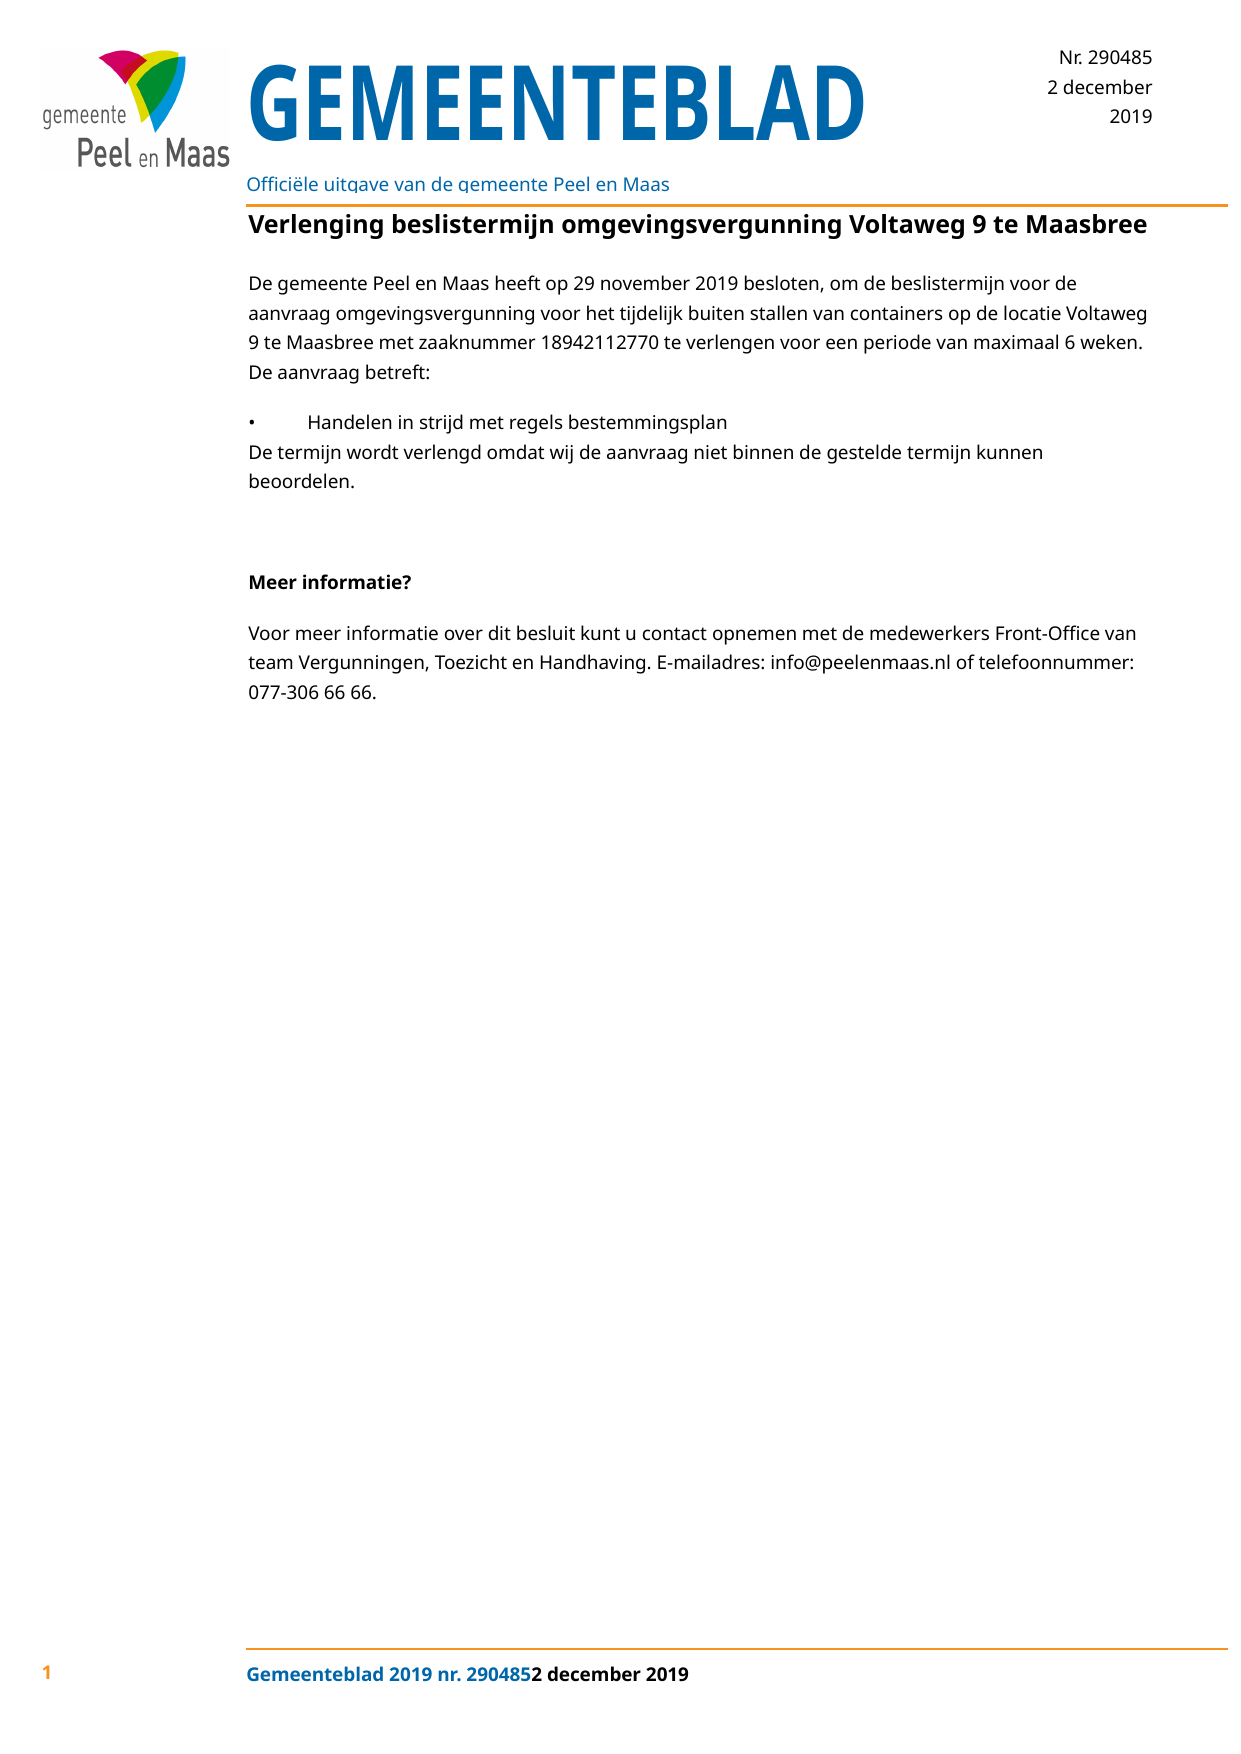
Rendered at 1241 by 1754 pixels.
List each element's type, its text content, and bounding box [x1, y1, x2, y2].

list Handelen in strijd met regels bestemmingsplan [248, 409, 1152, 435]
text Verlenging beslistermijn omgevingsvergunning Voltaweg 9 te Maasbree [248, 207, 1152, 241]
text De gemeente Peel en Maas heeft op 29 november 2019 besloten, om de beslistermijn voor de aanvraag omgevingsvergunning voor het tijdelijk buiten stallen van containers op de locatie Voltaweg 9 te Maasbree met zaaknummer 18942112770 te verlengen voor een periode van maximaal 6 weken. De aanvraag betreft: [248, 270, 1152, 385]
text Voor meer informatie over dit besluit kunt u contact opnemen met de medewerkers Front-Office van team Vergunningen, Toezicht en Handhaving. E-mailadres: info@peelenmaas.nl of telefoonnummer: 077-306 66 66. [248, 620, 1152, 705]
picture [41, 47, 231, 172]
text Meer informatie? [248, 569, 1152, 595]
text De termijn wordt verlengd omdat wij de aanvraag niet binnen de gestelde termijn kunnen beoordelen. [248, 439, 1152, 494]
